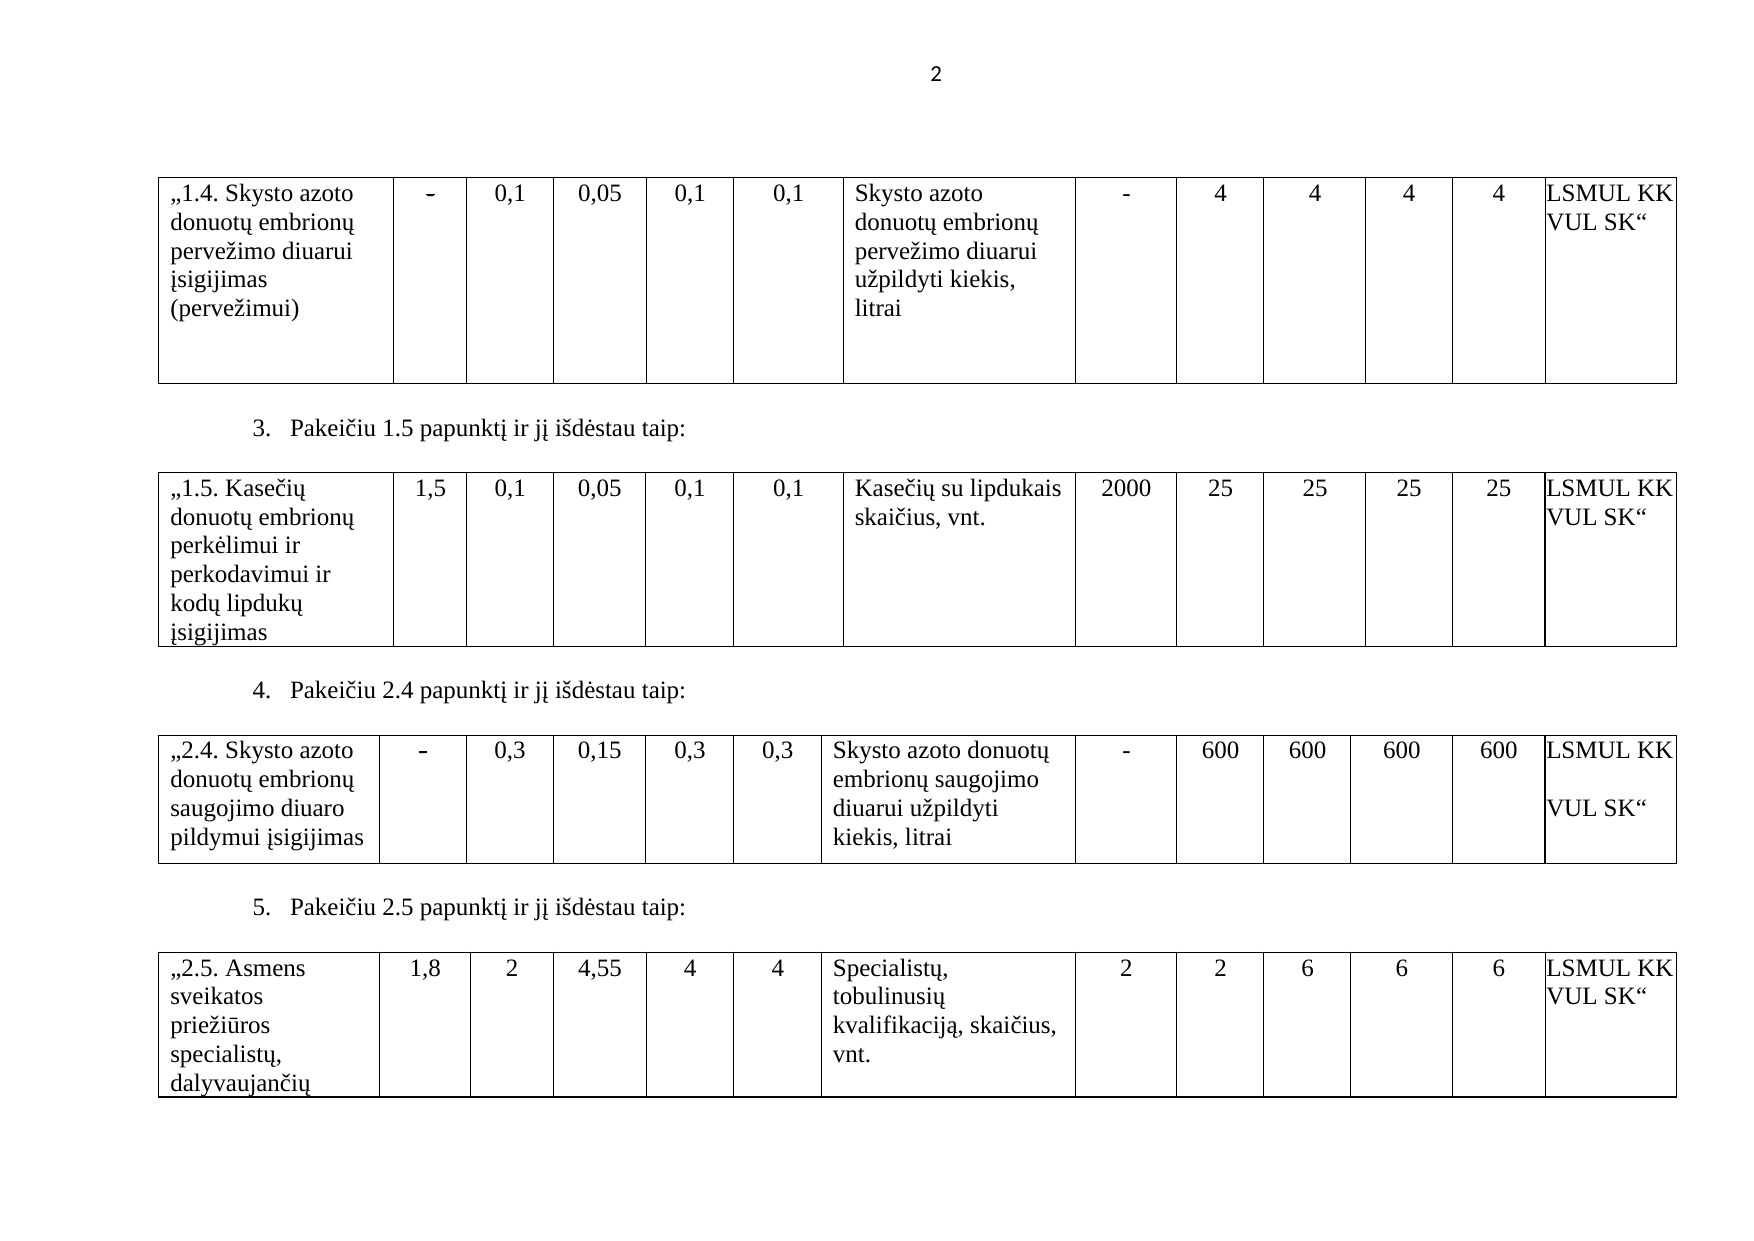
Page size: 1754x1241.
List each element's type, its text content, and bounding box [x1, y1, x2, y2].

table_header - [1076, 178, 1176, 383]
table_header 0,1 [467, 178, 553, 383]
text 4. Pakeičiu 2.4 papunktį ir jį išdėstau taip: [252, 675, 1695, 704]
table_header 0,3 [646, 736, 733, 863]
table_header 4 [1366, 178, 1452, 383]
table_header 600 [1453, 736, 1544, 863]
table_header - [1076, 736, 1176, 863]
table_header 0,1 [646, 473, 733, 646]
table_header „2.4. Skysto azoto donuotų embrionų saugojimo diuaro pildymui įsigijimas [159, 736, 379, 863]
table_header 0,05 [554, 473, 645, 646]
text 3. Pakeičiu 1.5 papunktį ir jį išdėstau taip: [252, 413, 1695, 442]
table_header Skysto azoto donuotų embrionų pervežimo diuarui užpildyti kiekis, litrai [844, 178, 1075, 383]
table_header LSMUL KK VUL SK“ [1546, 953, 1676, 1096]
text 5. Pakeičiu 2.5 papunktį ir jį išdėstau taip: [252, 892, 1695, 921]
table_header 2 [471, 953, 553, 1096]
table_header 1,5 [394, 473, 466, 646]
table_header 0,3 [467, 736, 553, 863]
table_header 0,1 [467, 473, 553, 646]
table_header 4 [1453, 178, 1545, 383]
table_header 0,1 [734, 473, 843, 646]
table_header 4 [1177, 178, 1263, 383]
table_header 2 [1177, 953, 1263, 1096]
table_header „1.5. Kasečių donuotų embrionų perkėlimui ir perkodavimui ir kodų lipdukų įsigijimas [159, 473, 393, 646]
table_header „2.5. Asmens sveikatos priežiūros specialistų, dalyvaujančių [159, 953, 379, 1096]
table_header 600 [1177, 736, 1263, 863]
table_header 600 [1351, 736, 1452, 863]
table_header Kasečių su lipdukais skaičius, vnt. [844, 473, 1075, 646]
table_header 6 [1264, 953, 1350, 1096]
table_header LSMUL KK VUL SK“ [1546, 473, 1676, 646]
table_header - [394, 178, 466, 383]
table_header 0,1 [647, 178, 733, 383]
table_header 6 [1453, 953, 1545, 1096]
table_header 6 [1351, 953, 1452, 1096]
table_header LSMUL KK VUL SK“ [1546, 178, 1676, 383]
table_header Specialistų, tobulinusių kvalifikaciją, skaičius, vnt. [822, 953, 1075, 1096]
table_header LSMUL KK VUL SK“ [1546, 736, 1676, 863]
table_header 4 [647, 953, 733, 1096]
table_header 2 [1076, 953, 1176, 1096]
table_header 25 [1177, 473, 1263, 646]
table_header 600 [1264, 736, 1350, 863]
table_header 0,05 [554, 178, 646, 383]
table_header 1,8 [380, 953, 470, 1096]
table_header - [380, 736, 466, 863]
table_header 4 [1264, 178, 1365, 383]
table_header 0,3 [734, 736, 821, 863]
table_header 25 [1264, 473, 1365, 646]
table_header 25 [1453, 473, 1544, 646]
table_header 0,15 [554, 736, 645, 863]
table_header 0,1 [734, 178, 843, 383]
table_header 2000 [1076, 473, 1176, 646]
table_header 25 [1366, 473, 1452, 646]
table_header Skysto azoto donuotų embrionų saugojimo diuarui užpildyti kiekis, litrai [822, 736, 1075, 863]
table_header 4,55 [554, 953, 646, 1096]
table_header „1.4. Skysto azoto donuotų embrionų pervežimo diuarui įsigijimas (pervežimui) [159, 178, 393, 383]
table_header 4 [734, 953, 821, 1096]
